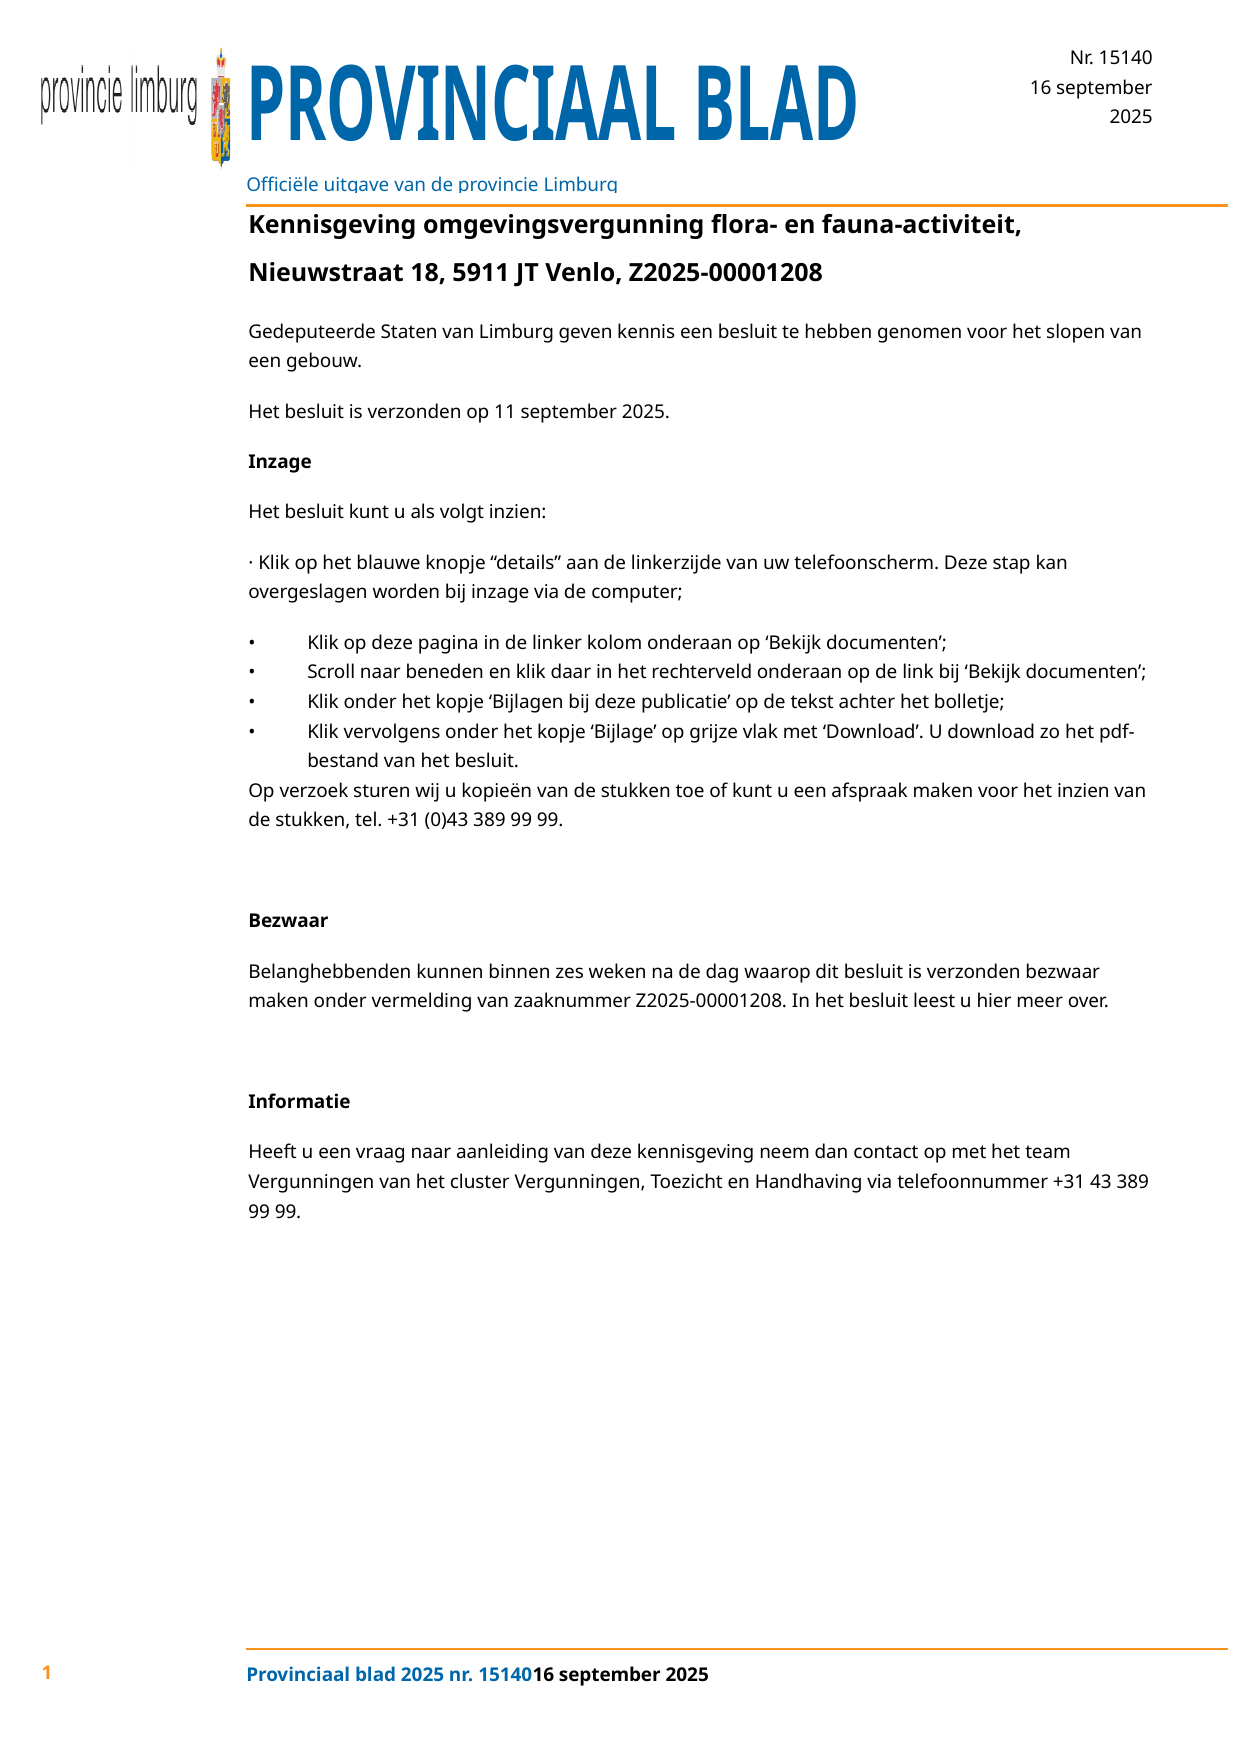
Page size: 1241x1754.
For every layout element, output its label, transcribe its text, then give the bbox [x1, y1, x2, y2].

text Belanghebbenden kunnen binnen zes weken na de dag waarop dit besluit is verzonden bezwaar maken onder vermelding van zaaknummer Z2025-00001208. In het besluit leest u hier meer over. [248, 958, 1152, 1013]
text Heeft u een vraag naar aanleiding van deze kennisgeving neem dan contact op met het team Vergunningen van het cluster Vergunningen, Toezicht en Handhaving via telefoonnummer +31 43 389 99 99. [248, 1139, 1152, 1224]
picture [41, 47, 231, 172]
text Op verzoek sturen wij u kopieën van de stukken toe of kunt u een afspraak maken voor het inzien van de stukken, tel. +31 (0)43 389 99 99. [248, 777, 1152, 832]
list Scroll naar beneden en klik daar in het rechterveld onderaan op de link bij ‘Bekijk documenten’; [248, 659, 1152, 684]
text · Klik op het blauwe knopje “details” aan de linkerzijde van uw telefoonscherm. Deze stap kan overgeslagen worden bij inzage via de computer; [248, 549, 1152, 604]
list Klik onder het kopje ‘Bijlagen bij deze publicatie’ op de tekst achter het bolletje; [248, 688, 1152, 714]
text Informatie [248, 1088, 1152, 1114]
text Inzage [248, 448, 1152, 474]
text Het besluit kunt u als volgt inzien: [248, 499, 1152, 524]
list Klik vervolgens onder het kopje ‘Bijlage’ op grijze vlak met ‘Download’. U download zo het pdf-bestand van het besluit. [248, 718, 1152, 773]
text Kennisgeving omgevingsvergunning flora- en fauna-activiteit, Nieuwstraat 18, 5911 JT Venlo, Z2025-00001208 [248, 207, 1152, 288]
text Bezwaar [248, 907, 1152, 933]
text Het besluit is verzonden op 11 september 2025. [248, 398, 1152, 424]
list Klik op deze pagina in de linker kolom onderaan op ‘Bekijk documenten’; [248, 629, 1152, 655]
text Gedeputeerde Staten van Limburg geven kennis een besluit te hebben genomen voor het slopen van een gebouw. [248, 318, 1152, 373]
